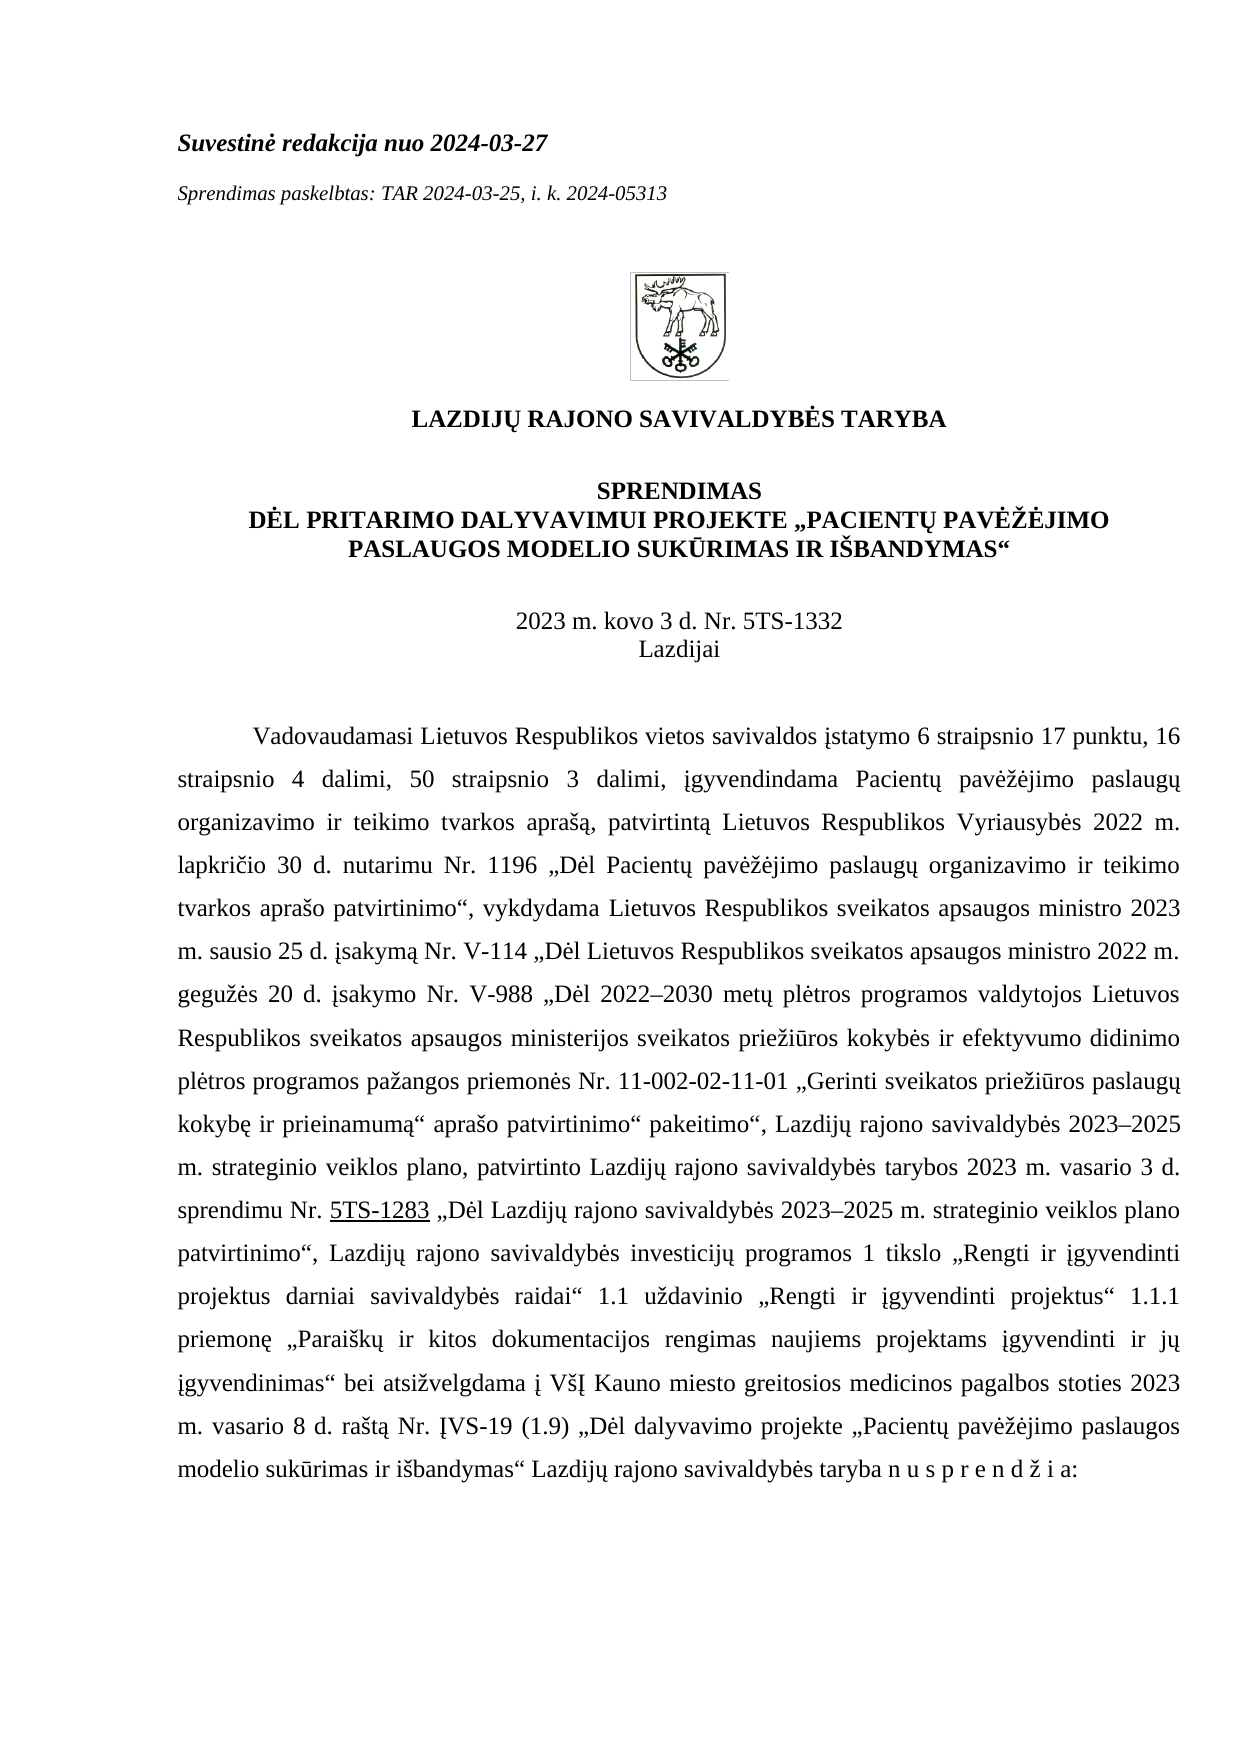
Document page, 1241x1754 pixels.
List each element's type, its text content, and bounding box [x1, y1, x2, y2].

text Sprendimas paskelbtas: TAR 2024-03-25, i. k. 2024-05313 [177, 180, 1181, 204]
text Lazdijai [177, 634, 1181, 663]
text LAZDIJŲ RAJONO SAVIVALDYBĖS TARYBA [177, 404, 1181, 433]
text 2023 m. kovo 3 d. Nr. 5TS-1332 [177, 606, 1181, 634]
text Vadovaudamasi Lietuvos Respublikos vietos savivaldos įstatymo 6 straipsnio 17 punktu, 16 straipsnio 4 dalimi, 50 straipsnio 3 dalimi, įgyvendindama Pacientų pavėžėjimo paslaugų organizavimo ir teikimo tvarkos aprašą, patvirtintą Lietuvos Respublikos Vyriausybės 2022 m. lapkričio 30 d. nutarimu Nr. 1196 „Dėl Pacientų pavėžėjimo paslaugų organizavimo ir teikimo tvarkos aprašo patvirtinimo“, vykdydama Lietuvos Respublikos sveikatos apsaugos ministro 2023 m. sausio 25 d. įsakymą Nr. V-114 „Dėl Lietuvos Respublikos sveikatos apsaugos ministro 2022 m. gegužės 20 d. įsakymo Nr. V-988 „Dėl 2022–2030 metų plėtros programos valdytojos Lietuvos Respublikos sveikatos apsaugos ministerijos sveikatos priežiūros kokybės ir efektyvumo didinimo plėtros programos pažangos priemonės Nr. 11-002-02-11-01 „Gerinti sveikatos priežiūros paslaugų kokybę ir prieinamumą“ aprašo patvirtinimo“ pakeitimo“, Lazdijų rajono savivaldybės 2023–2025 m. strateginio veiklos plano, patvirtinto Lazdijų rajono savivaldybės tarybos 2023 m. vasario 3 d. sprendimu Nr. 5TS-1283 „Dėl Lazdijų rajono savivaldybės 2023–2025 m. strateginio veiklos plano patvirtinimo“, Lazdijų rajono savivaldybės investicijų programos 1 tikslo „Rengti ir įgyvendinti projektus darniai savivaldybės raidai“ 1.1 uždavinio „Rengti ir įgyvendinti projektus“ 1.1.1 priemonę „Paraiškų ir kitos dokumentacijos rengimas naujiems projektams įgyvendinti ir jų įgyvendinimas“ bei atsižvelgdama į VšĮ Kauno miesto greitosios medicinos pagalbos stoties 2023 m. vasario 8 d. raštą Nr. ĮVS-19 (1.9) „Dėl dalyvavimo projekte „Pacientų pavėžėjimo paslaugos modelio sukūrimas ir išbandymas“ Lazdijų rajono savivaldybės taryba n u s p r e n d ž i a: [177, 721, 1181, 1483]
text DĖL PRITARIMO DALYVAVIMUI PROJEKTE „PACIENTŲ PAVĖŽĖJIMO PASLAUGOS MODELIO SUKŪRIMAS IR IŠBANDYMAS“ [177, 505, 1181, 563]
text SPRENDIMAS [177, 476, 1181, 505]
text Suvestinė redakcija nuo 2024-03-27 [177, 128, 1181, 156]
